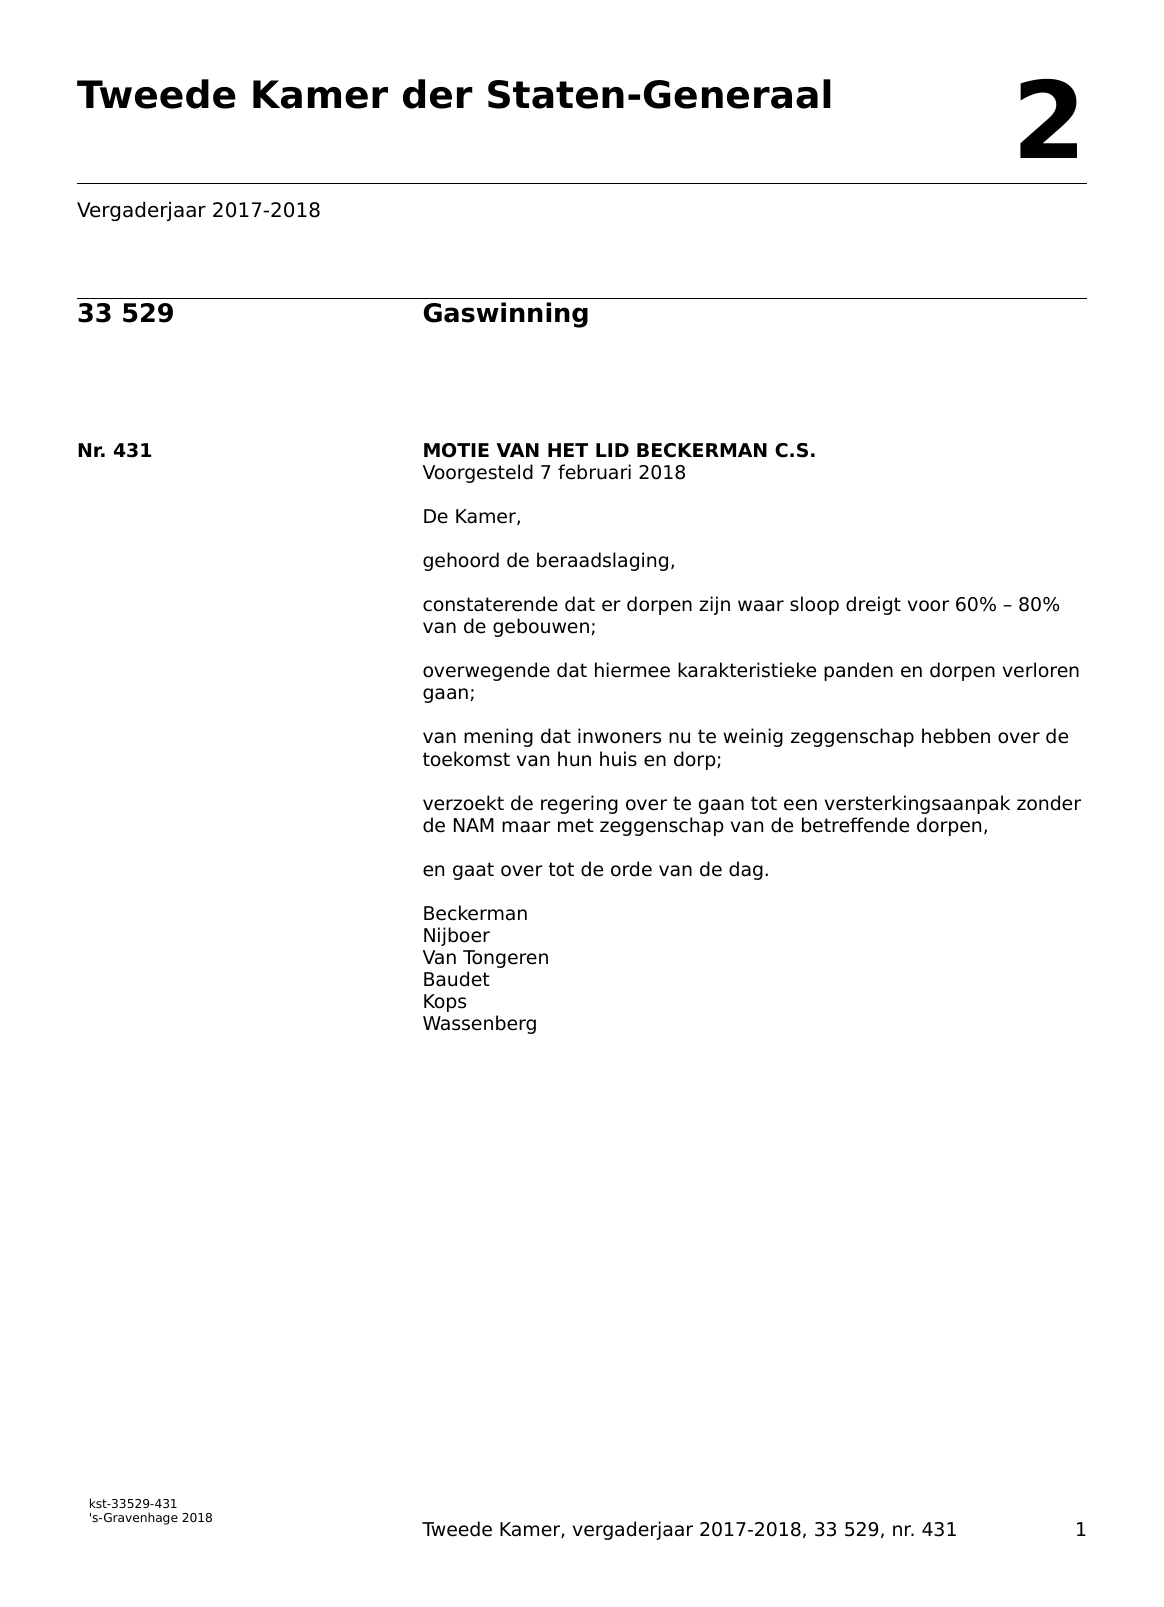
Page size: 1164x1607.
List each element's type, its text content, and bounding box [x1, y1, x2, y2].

text Voorgesteld 7 februari 2018 [422, 462, 1087, 484]
text overwegende dat hiermee karakteristieke panden en dorpen verloren gaan; [422, 660, 1087, 704]
text verzoekt de regering over te gaan tot een versterkingsaanpak zonder de NAM maar met zeggenschap van de betreffende dorpen, [422, 793, 1087, 837]
text gehoord de beraadslaging, [422, 550, 1087, 572]
table_cell Vergaderjaar 2017-2018 [77, 184, 1087, 298]
table_header Tweede Kamer der Staten-Generaal [77, 59, 886, 183]
text 's-Gravenhage 2018 [88, 1511, 323, 1525]
text De Kamer, [422, 506, 1087, 528]
text Baudet [422, 969, 1087, 991]
text Wassenberg [422, 1013, 1087, 1035]
subtitle 33 529 Gaswinning [77, 299, 1087, 329]
subtitle Nr. 431 MOTIE VAN HET LID BECKERMAN C.S. [77, 440, 1087, 462]
text kst-33529-431 [88, 1497, 323, 1511]
text en gaat over tot de orde van de dag. [422, 859, 1087, 881]
text constaterende dat er dorpen zijn waar sloop dreigt voor 60% – 80% van de gebouwen; [422, 594, 1087, 638]
text Van Tongeren [422, 947, 1087, 969]
text Nijboer [422, 925, 1087, 947]
text Kops [422, 991, 1087, 1013]
text van mening dat inwoners nu te weinig zeggenschap hebben over de toekomst van hun huis en dorp; [422, 726, 1087, 770]
text Beckerman [422, 903, 1087, 925]
table_header 2 [886, 59, 1087, 183]
